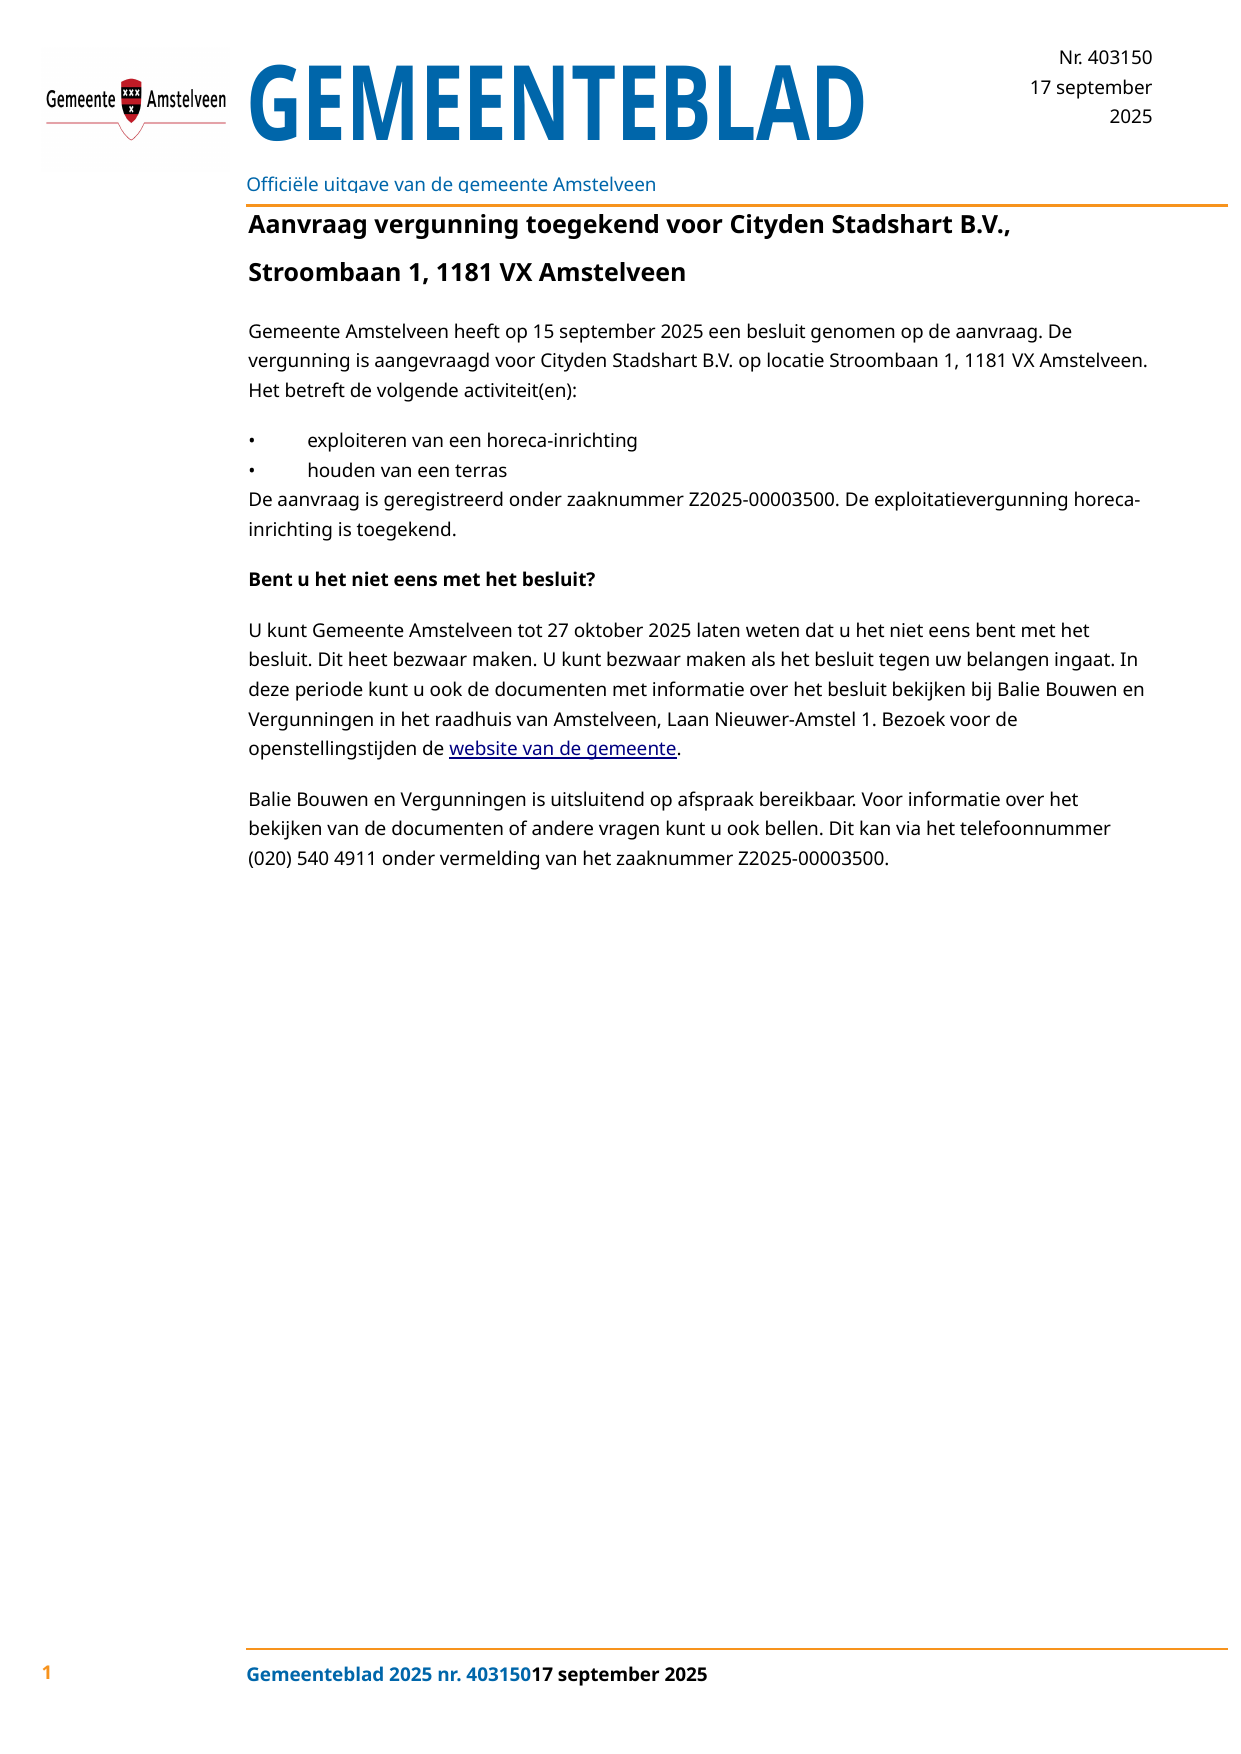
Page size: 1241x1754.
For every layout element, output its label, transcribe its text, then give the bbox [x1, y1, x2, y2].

text Balie Bouwen en Vergunningen is uitsluitend op afspraak bereikbaar. Voor informatie over het bekijken van de documenten of andere vragen kunt u ook bellen. Dit kan via het telefoonnummer (020) 540 4911 onder vermelding van het zaaknummer Z2025-00003500. [248, 786, 1152, 871]
list houden van een terras [248, 457, 1152, 483]
text U kunt Gemeente Amstelveen tot 27 oktober 2025 laten weten dat u het niet eens bent met het besluit. Dit heet bezwaar maken. U kunt bezwaar maken als het besluit tegen uw belangen ingaat. In deze periode kunt u ook de documenten met informatie over het besluit bekijken bij Balie Bouwen en Vergunningen in het raadhuis van Amstelveen, Laan Nieuwer-Amstel 1. Bezoek voor de openstellingstijden de website van de gemeente. [248, 617, 1152, 761]
text Gemeente Amstelveen heeft op 15 september 2025 een besluit genomen op de aanvraag. De vergunning is aangevraagd voor Cityden Stadshart B.V. op locatie Stroombaan 1, 1181 VX Amstelveen. Het betreft de volgende activiteit(en): [248, 318, 1152, 403]
list exploiteren van een horeca-inrichting [248, 427, 1152, 453]
text Aanvraag vergunning toegekend voor Cityden Stadshart B.V., Stroombaan 1, 1181 VX Amstelveen [248, 207, 1152, 288]
text Bent u het niet eens met het besluit? [248, 567, 1152, 592]
text De aanvraag is geregistreerd onder zaaknummer Z2025-00003500. De exploitatievergunning horeca-inrichting is toegekend. [248, 487, 1152, 542]
picture [41, 47, 231, 172]
